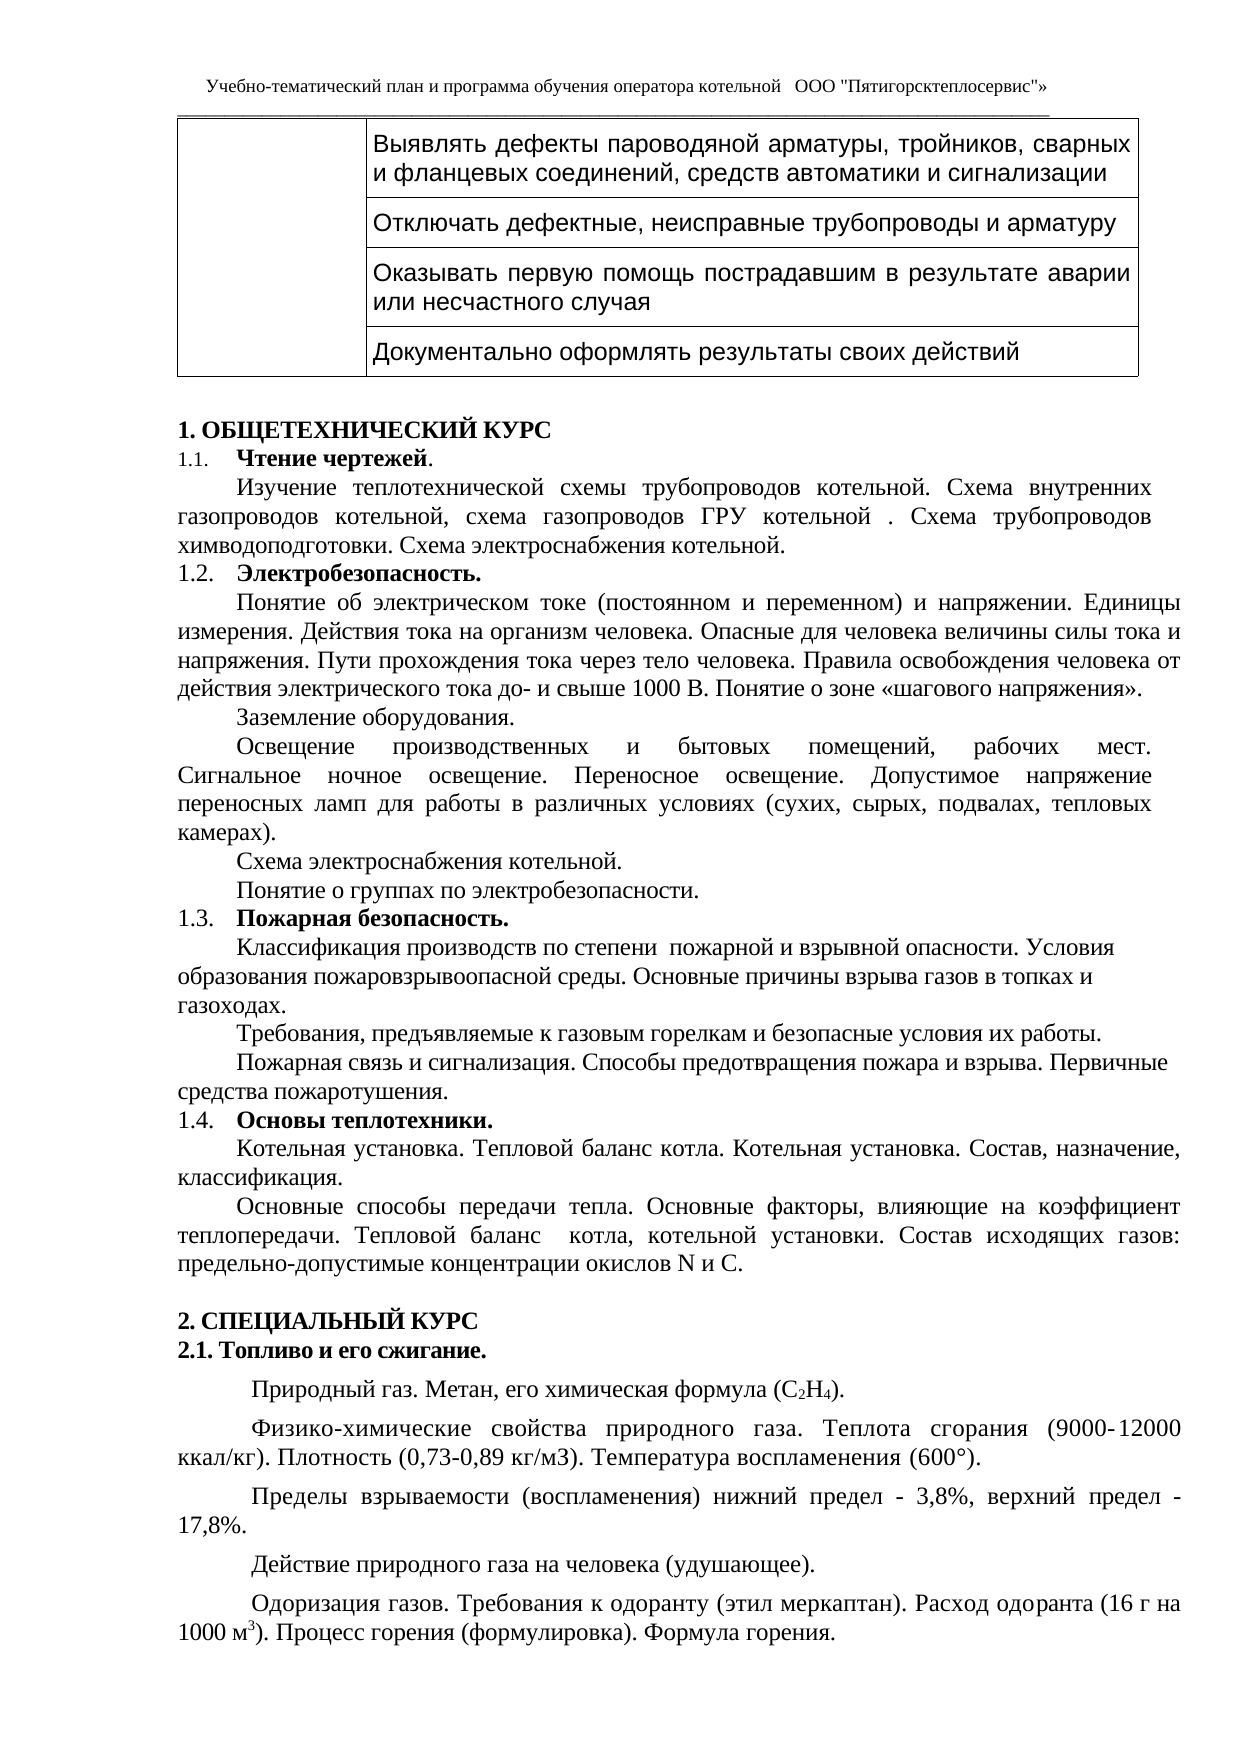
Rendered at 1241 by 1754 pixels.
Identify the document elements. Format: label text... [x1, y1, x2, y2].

table_cell Документально оформлять результаты своих действий [367, 327, 1138, 376]
list Освещение производственных и бытовых помещений, рабочих мест. Сигнальное ночное освещение. Переносное освещение. Допустимое напряжение переносных ламп для работы в различных условиях (сухих, сырых, подвалах, тепловых камерах). [177, 731, 1152, 846]
table_cell Оказывать первую помощь пострадавшим в результате аварии или несчастного случая [367, 248, 1138, 326]
text Пожарная связь и сигнализация. Способы предотвращения пожара и взрыва. Первичные средства пожаротушения. [177, 1047, 1181, 1105]
list Схема электроснабжения котельной. [236, 846, 1152, 875]
text Котельная установка. Тепловой баланс котла. Котельная установка. Состав, назначение, классификация. [177, 1133, 1181, 1191]
table_cell [178, 119, 366, 376]
text 2.1. Топливо и его сжигание. [177, 1335, 1152, 1363]
text Требования, предъявляемые к газовым горелкам и безопасные условия их работы. [177, 1018, 1181, 1047]
list Понятие о группах по электробезопасности. [236, 875, 1152, 903]
list Изучение теплотехнической схемы трубопроводов котельной. Схема внутренних газопроводов котельной, схема газопроводов ГРУ котельной . Схема трубопроводов химводоподготовки. Схема электроснабжения котельной. [177, 472, 1152, 558]
list Пожарная безопасность. [177, 903, 1152, 932]
list Понятие об электрическом токе (постоянном и переменном) и напряжении. Единицы измерения. Действия тока на организм человека. Опасные для человека величины силы тока и напряжения. Пути прохождения тока через тело человека. Правила освобождения человека от действия электрического тока до- и свыше 1000 В. Понятие о зоне «шагового напряжения». [177, 587, 1181, 702]
list Электробезопасность. [177, 558, 1152, 587]
text Физико-химические свойства природного газа. Теплота сгорания (9000-12000 ккал/кг). Плотность (0,73-0,89 кг/мЗ). Температура воспламенения (600°). [177, 1413, 1181, 1471]
text 1. ОБЩЕТЕХНИЧЕСКИЙ КУРС [177, 415, 1152, 443]
list Основы теплотехники. [177, 1105, 1181, 1133]
list Заземление оборудования. [236, 702, 1152, 731]
text Пределы взрываемости (воспламенения) нижний предел - 3,8%, верхний предел - 17,8%. [177, 1481, 1181, 1538]
table_cell Выявлять дефекты пароводяной арматуры, тройников, сварных и фланцевых соединений, средств автоматики и сигнализации [367, 119, 1138, 197]
text Одоризация газов. Требования к одоранту (этил меркаптан). Расход одоранта (16 г на 1000 м3). Процесс горения (формулировка). Формула горения. [177, 1588, 1181, 1646]
text Природный газ. Метан, его химическая формула (С2Н4). [177, 1374, 1181, 1403]
text Классификация производств по степени пожарной и взрывной опасности. Условия образования пожаровзрывоопасной среды. Основные причины взрыва газов в топках и газоходах. [177, 932, 1181, 1018]
text 2. СПЕЦИАЛЬНЫЙ КУРС [177, 1306, 1152, 1335]
text Действие природного газа на человека (удушающее). [177, 1549, 1181, 1578]
table_cell Отключать дефектные, неисправные трубопроводы и арматуру [367, 198, 1138, 247]
list Чтение чертежей. [177, 443, 1152, 472]
text Основные способы передачи тепла. Основные факторы, влияющие на коэффициент теплопередачи. Тепловой баланс котла, котельной установки. Состав исходящих газов: предельно-допустимые концентрации окислов N и С. [177, 1191, 1181, 1277]
